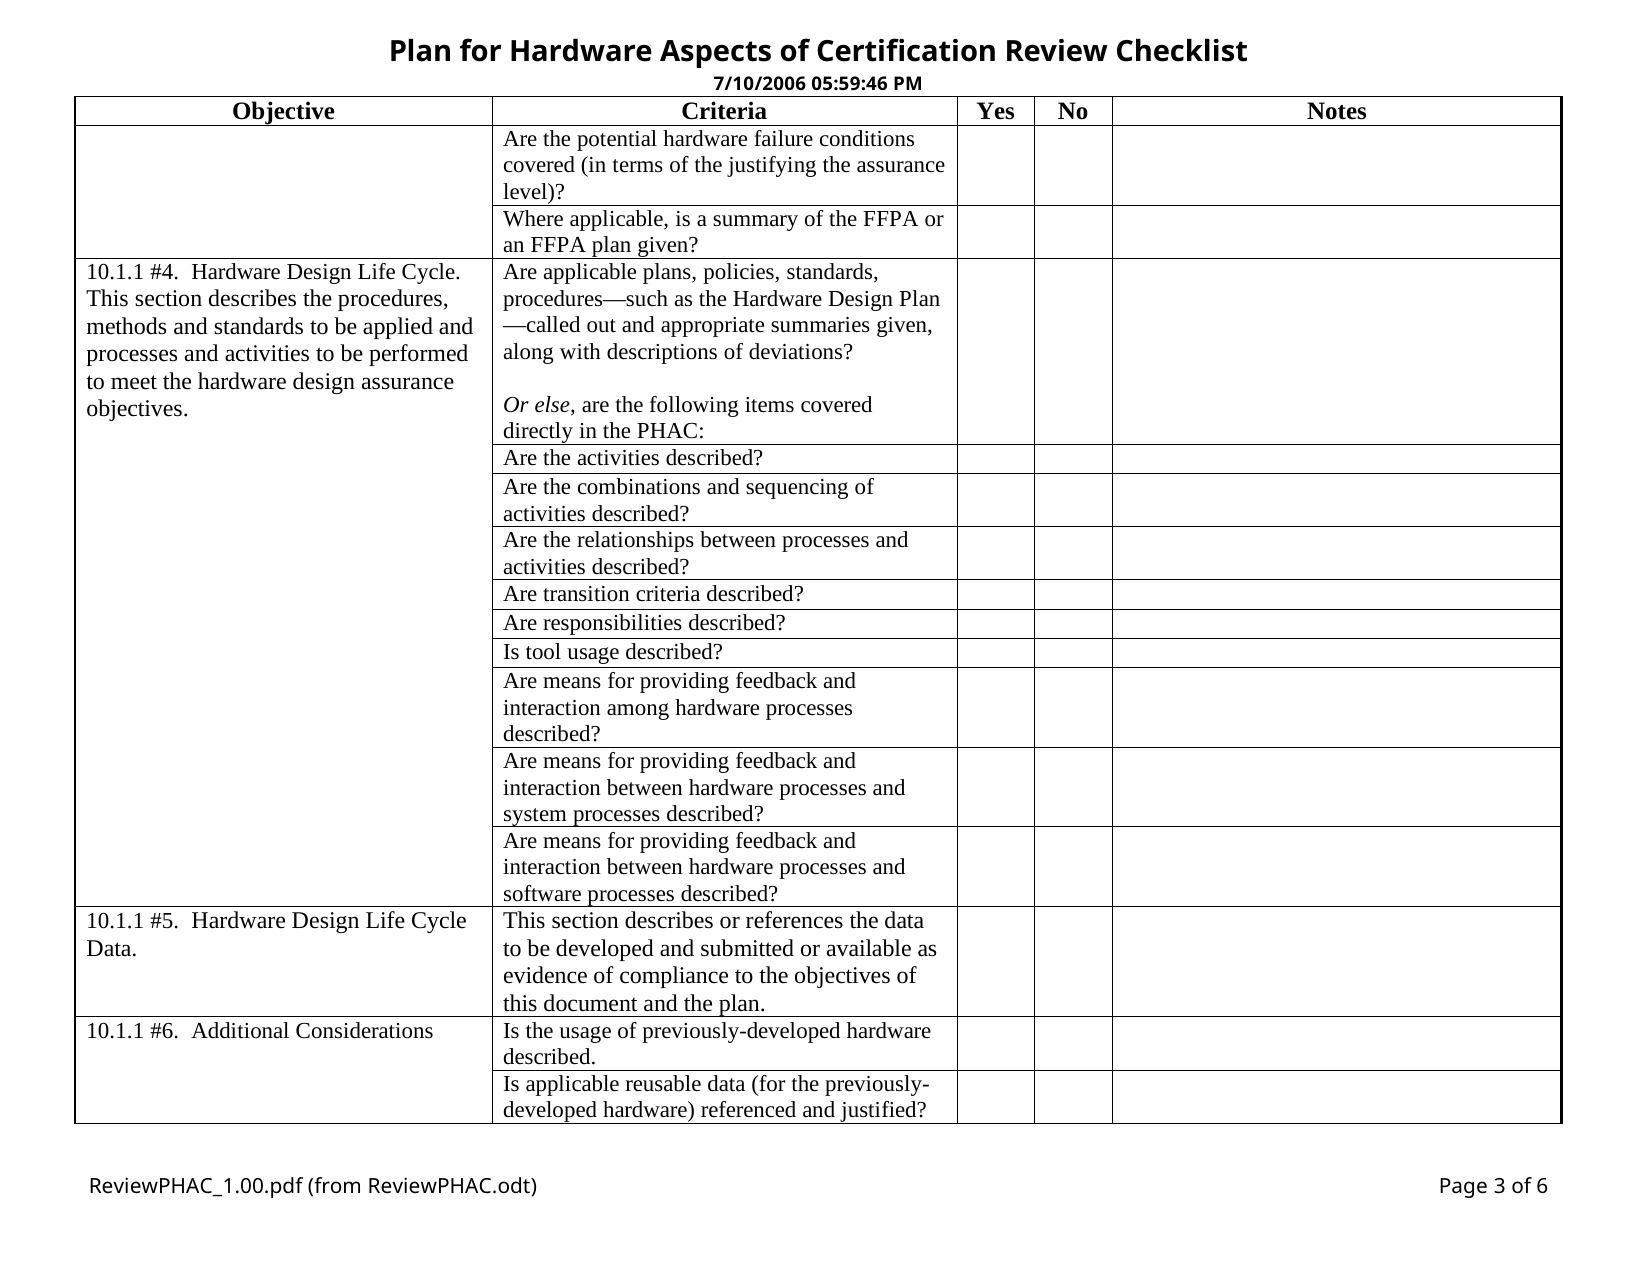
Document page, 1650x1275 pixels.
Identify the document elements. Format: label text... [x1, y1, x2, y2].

table_cell [1113, 639, 1560, 667]
table_cell [958, 907, 1034, 1016]
table_header Are applicable plans, policies, standards, procedures—such as the Hardware Design Plan—called out and appropriate summaries given, along with descriptions of deviations? Or else, are the following items covered directly in the PHAC: [493, 259, 957, 444]
table_cell [1035, 668, 1112, 747]
table_header No [1035, 97, 1112, 125]
table_cell [1035, 474, 1112, 526]
table_cell Where applicable, is a summary of the FFPA or an FFPA plan given? [493, 206, 957, 258]
table_cell [958, 748, 1034, 826]
table_cell Are the potential hardware failure conditions covered (in terms of the justifying the assurance level)? [493, 126, 957, 204]
table_cell [958, 527, 1034, 579]
table_cell [958, 126, 1034, 204]
table_cell [1113, 527, 1560, 579]
table_cell Is applicable reusable data (for the previously-developed hardware) referenced and justified? [493, 1071, 957, 1123]
table_header [1035, 1017, 1112, 1069]
table_cell [1035, 527, 1112, 579]
table_cell Are the activities described? [493, 445, 957, 473]
table_cell [958, 206, 1034, 258]
table_cell [1113, 907, 1560, 1016]
table_cell Are the relationships between processes and activities described? [493, 527, 957, 579]
table_cell [1113, 580, 1560, 608]
table_cell [1113, 668, 1560, 747]
table_cell Are transition criteria described? [493, 580, 957, 608]
table_cell Are the combinations and sequencing of activities described? [493, 474, 957, 526]
table_cell 10.1.1 #5. Hardware Design Life Cycle Data. [76, 907, 492, 1016]
table_cell This section describes or references the data to be developed and submitted or available as evidence of compliance to the objectives of this document and the plan. [493, 907, 957, 1016]
table_cell [958, 1071, 1034, 1123]
table_cell [1035, 639, 1112, 667]
table_cell [1035, 827, 1112, 906]
table_cell [1035, 206, 1112, 258]
table_cell Are means for providing feedback and interaction between hardware processes and software processes described? [493, 827, 957, 906]
table_cell [1113, 474, 1560, 526]
table_cell [1113, 1071, 1560, 1123]
table_cell [1035, 610, 1112, 638]
table_cell [1035, 126, 1112, 204]
table_header [958, 259, 1034, 444]
table_header [958, 1017, 1034, 1069]
table_cell Are means for providing feedback and interaction among hardware processes described? [493, 668, 957, 747]
table_cell [958, 610, 1034, 638]
table_cell [958, 639, 1034, 667]
table_cell [76, 126, 492, 258]
table_header [1035, 259, 1112, 444]
table_cell [1113, 827, 1560, 906]
table_cell Is tool usage described? [493, 639, 957, 667]
table_header Objective [76, 97, 492, 125]
table_cell Are responsibilities described? [493, 610, 957, 638]
table_cell 10.1.1 #6. Additional Considerations [76, 1017, 492, 1123]
table_cell 10.1.1 #4. Hardware Design Life Cycle. This section describes the procedures, methods and standards to be applied and processes and activities to be performed to meet the hardware design assurance objectives. [76, 259, 492, 906]
table_cell [958, 445, 1034, 473]
table_cell [958, 580, 1034, 608]
table_cell [1035, 907, 1112, 1016]
table_header Notes [1113, 97, 1560, 125]
table_cell [1113, 610, 1560, 638]
table_header [1113, 1017, 1560, 1069]
table_cell Are means for providing feedback and interaction between hardware processes and system processes described? [493, 748, 957, 826]
table_cell [958, 474, 1034, 526]
table_cell [1113, 206, 1560, 258]
table_cell [958, 668, 1034, 747]
table_header Criteria [493, 97, 957, 125]
table_cell [1113, 126, 1560, 204]
table_cell [1113, 445, 1560, 473]
table_cell [1035, 445, 1112, 473]
table_header [1113, 259, 1560, 444]
table_header Yes [958, 97, 1034, 125]
table_cell [1035, 580, 1112, 608]
table_cell [958, 827, 1034, 906]
table_cell [1113, 748, 1560, 826]
table_header Is the usage of previously-developed hardware described. [493, 1017, 957, 1069]
table_cell [1035, 748, 1112, 826]
table_cell [1035, 1071, 1112, 1123]
